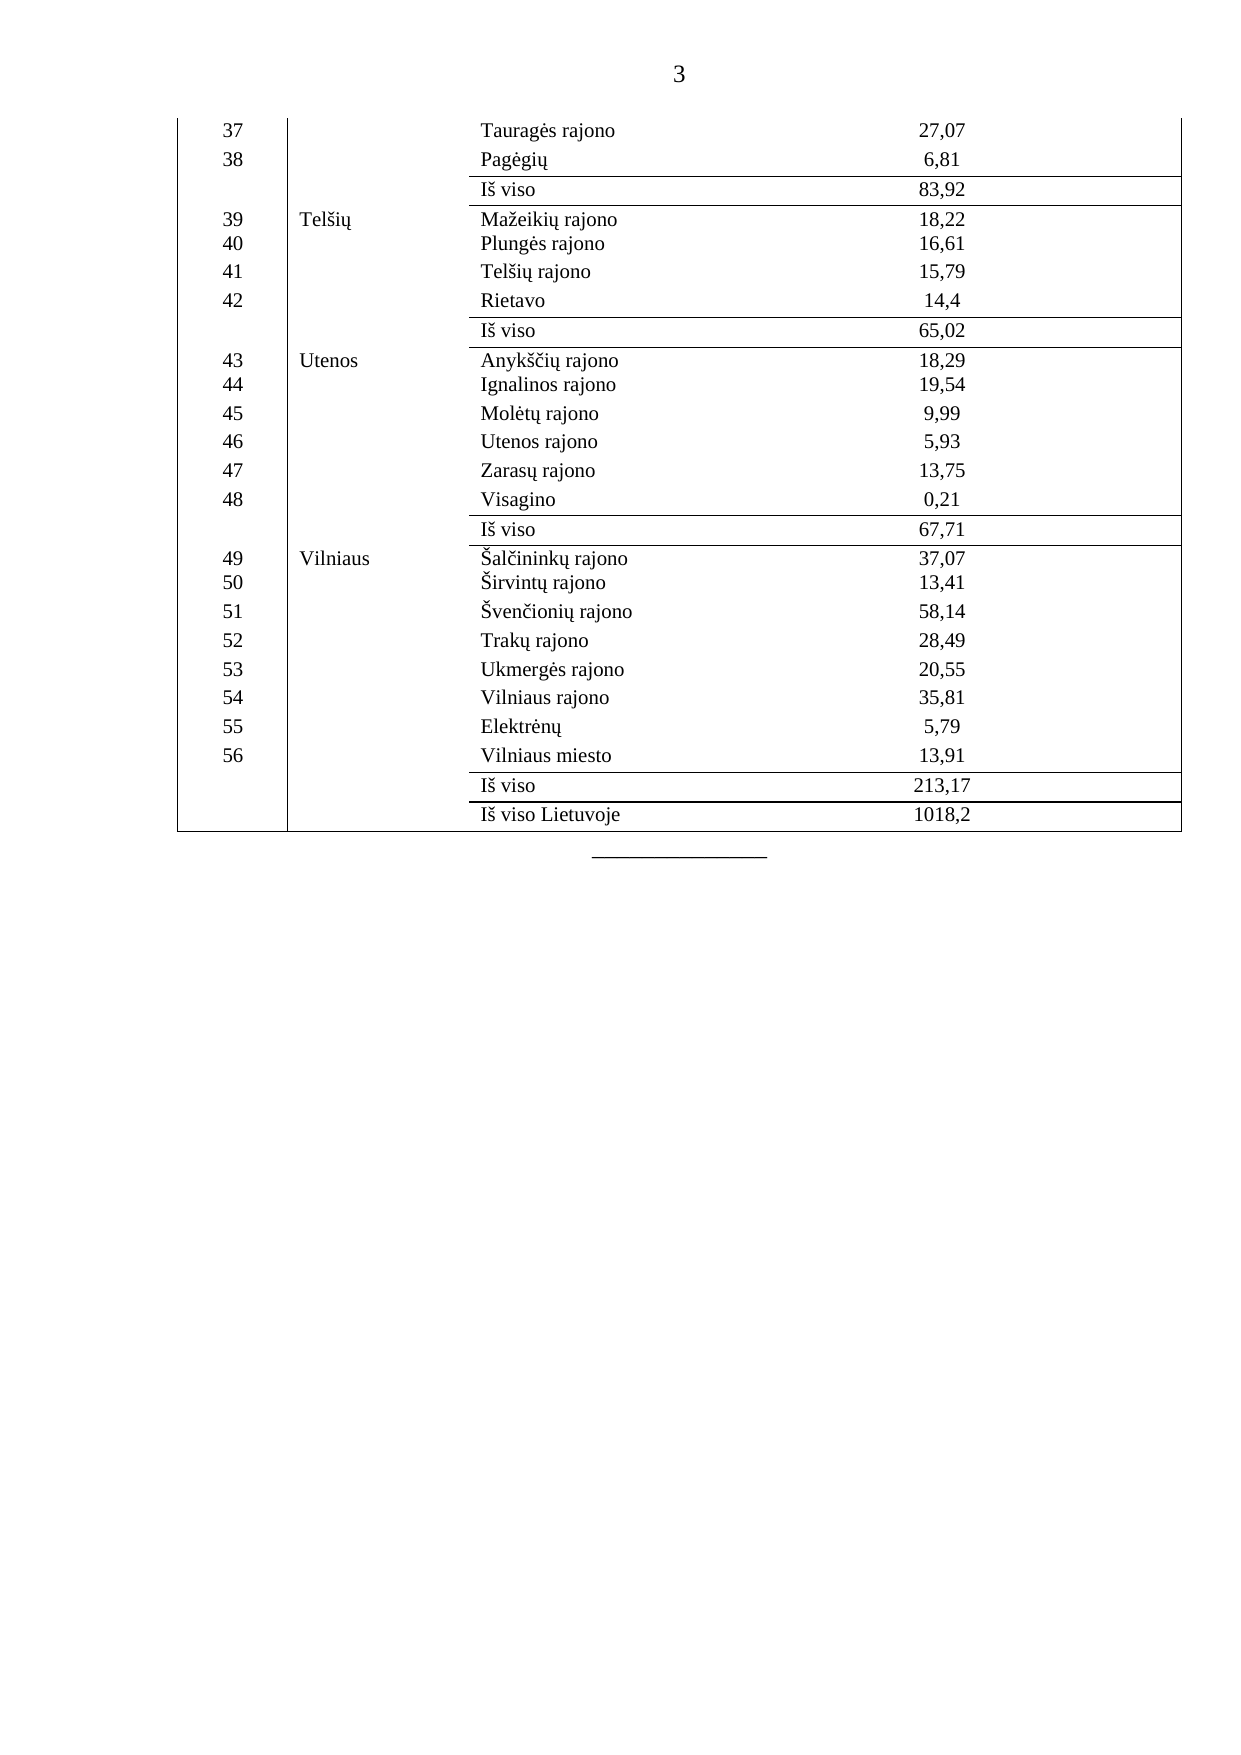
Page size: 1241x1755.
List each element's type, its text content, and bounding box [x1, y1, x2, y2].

table_cell 67,71 [703, 516, 1181, 545]
table_cell Visagino [469, 487, 703, 515]
table_cell 37,07 [703, 546, 1181, 570]
table_cell [178, 772, 287, 801]
table_cell 20,55 [703, 657, 1181, 685]
table_cell Telšių [288, 205, 469, 231]
table_cell 47 [178, 458, 287, 487]
table_cell Tauragės rajono [469, 118, 703, 147]
table_cell Anykščių rajono [469, 348, 703, 372]
table_cell [178, 176, 287, 205]
table_cell 1018,2 [703, 803, 1181, 831]
table_cell Iš viso [469, 318, 703, 347]
table_cell 56 [178, 743, 287, 772]
table_cell [288, 599, 469, 628]
table_cell 41 [178, 259, 287, 288]
table_cell Rietavo [469, 288, 703, 317]
table_cell [288, 685, 469, 714]
table_cell 18,29 [703, 348, 1181, 372]
table_cell Trakų rajono [469, 628, 703, 657]
table_cell [288, 714, 469, 743]
table_cell 13,41 [703, 570, 1181, 599]
table_cell 53 [178, 657, 287, 685]
table_cell 0,21 [703, 487, 1181, 515]
table_cell [288, 657, 469, 685]
table_cell 40 [178, 231, 287, 259]
table_cell [288, 372, 469, 400]
table_cell [288, 801, 469, 831]
table_cell Širvintų rajono [469, 570, 703, 599]
table_cell Iš viso Lietuvoje [469, 803, 703, 831]
table_cell [288, 147, 469, 176]
table_cell 15,79 [703, 259, 1181, 288]
table_cell Vilniaus rajono [469, 685, 703, 714]
table_cell 37 [178, 118, 287, 147]
table_cell 16,61 [703, 231, 1181, 259]
table_cell [288, 176, 469, 205]
table_cell [288, 259, 469, 288]
table_cell 28,49 [703, 628, 1181, 657]
table_cell 5,93 [703, 429, 1181, 458]
table_cell 35,81 [703, 685, 1181, 714]
table_cell Iš viso [469, 773, 703, 801]
table_cell 13,75 [703, 458, 1181, 487]
table_cell 55 [178, 714, 287, 743]
table_cell [178, 317, 287, 347]
table_cell 83,92 [703, 177, 1181, 205]
table_cell [178, 515, 287, 545]
table_cell [288, 772, 469, 801]
table_cell Iš viso [469, 177, 703, 205]
table_cell 27,07 [703, 118, 1181, 147]
table_cell 38 [178, 147, 287, 176]
table_cell 45 [178, 400, 287, 429]
table_cell [288, 429, 469, 458]
table_cell [288, 400, 469, 429]
table_cell 14,4 [703, 288, 1181, 317]
table_cell 9,99 [703, 400, 1181, 429]
table_cell 6,81 [703, 147, 1181, 176]
table_cell 39 [178, 205, 287, 231]
table_cell 13,91 [703, 743, 1181, 772]
text ______________ [177, 832, 1181, 861]
table_cell Vilniaus [288, 545, 469, 570]
table_cell 43 [178, 347, 287, 372]
table_cell [288, 118, 469, 147]
table_cell 42 [178, 288, 287, 317]
table_cell 19,54 [703, 372, 1181, 400]
table_cell [288, 231, 469, 259]
table_cell [288, 458, 469, 487]
table_cell 18,22 [703, 206, 1181, 231]
table_cell Pagėgių [469, 147, 703, 176]
table_cell 51 [178, 599, 287, 628]
table_cell 49 [178, 545, 287, 570]
table_cell Plungės rajono [469, 231, 703, 259]
table_cell 46 [178, 429, 287, 458]
table_cell 54 [178, 685, 287, 714]
table_cell 50 [178, 570, 287, 599]
table_cell [178, 801, 287, 831]
table_cell [288, 288, 469, 317]
table_cell 213,17 [703, 773, 1181, 801]
table_cell Elektrėnų [469, 714, 703, 743]
table_cell [288, 515, 469, 545]
table_cell Ukmergės rajono [469, 657, 703, 685]
table_cell Telšių rajono [469, 259, 703, 288]
table_cell 48 [178, 487, 287, 515]
table_cell Zarasų rajono [469, 458, 703, 487]
table_cell 52 [178, 628, 287, 657]
table_cell Mažeikių rajono [469, 206, 703, 231]
table_cell Ignalinos rajono [469, 372, 703, 400]
table_cell Utenos rajono [469, 429, 703, 458]
table_cell 44 [178, 372, 287, 400]
table_cell Utenos [288, 347, 469, 372]
table_cell Iš viso [469, 516, 703, 545]
table_cell Molėtų rajono [469, 400, 703, 429]
table_cell [288, 570, 469, 599]
table_cell [288, 628, 469, 657]
table_cell Vilniaus miesto [469, 743, 703, 772]
table_cell [288, 317, 469, 347]
table_cell 65,02 [703, 318, 1181, 347]
table_cell 58,14 [703, 599, 1181, 628]
table_cell Šalčininkų rajono [469, 546, 703, 570]
table_cell [288, 743, 469, 772]
table_cell Švenčionių rajono [469, 599, 703, 628]
table_cell [288, 487, 469, 515]
table_cell 5,79 [703, 714, 1181, 743]
